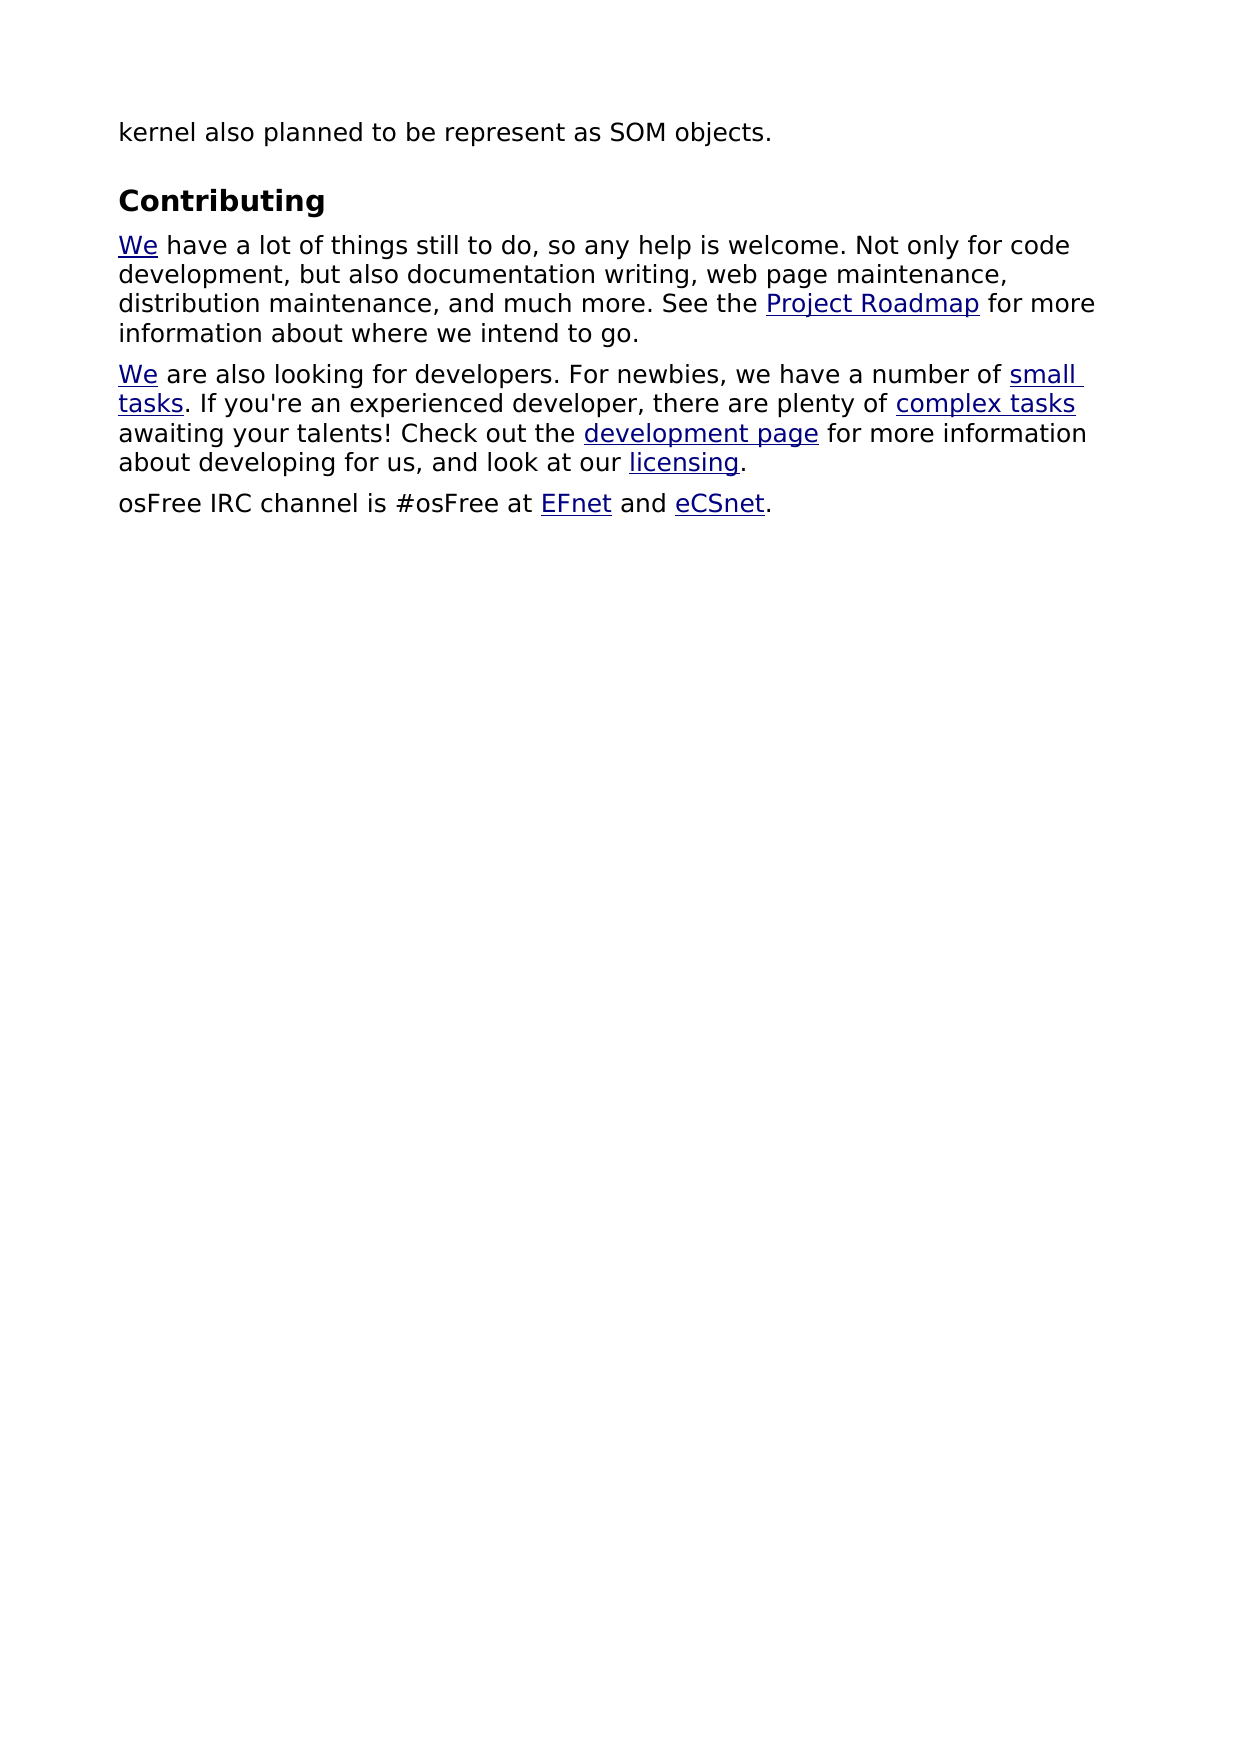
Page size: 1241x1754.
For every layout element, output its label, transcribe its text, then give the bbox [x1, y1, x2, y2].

subtitle Contributing [118, 185, 1122, 219]
text kernel also planned to be represent as SOM objects. [118, 118, 1122, 147]
text We have a lot of things still to do, so any help is welcome. Not only for code development, but also documentation writing, web page maintenance, distribution maintenance, and much more. See the Project Roadmap for more information about where we intend to go. [118, 231, 1122, 348]
text osFree IRC channel is #osFree at EFnet and eCSnet. [118, 489, 1122, 519]
text We are also looking for developers. For newbies, we have a number of small tasks. If you're an experienced developer, there are plenty of complex tasks awaiting your talents! Check out the development page for more information about developing for us, and look at our licensing. [118, 360, 1122, 477]
